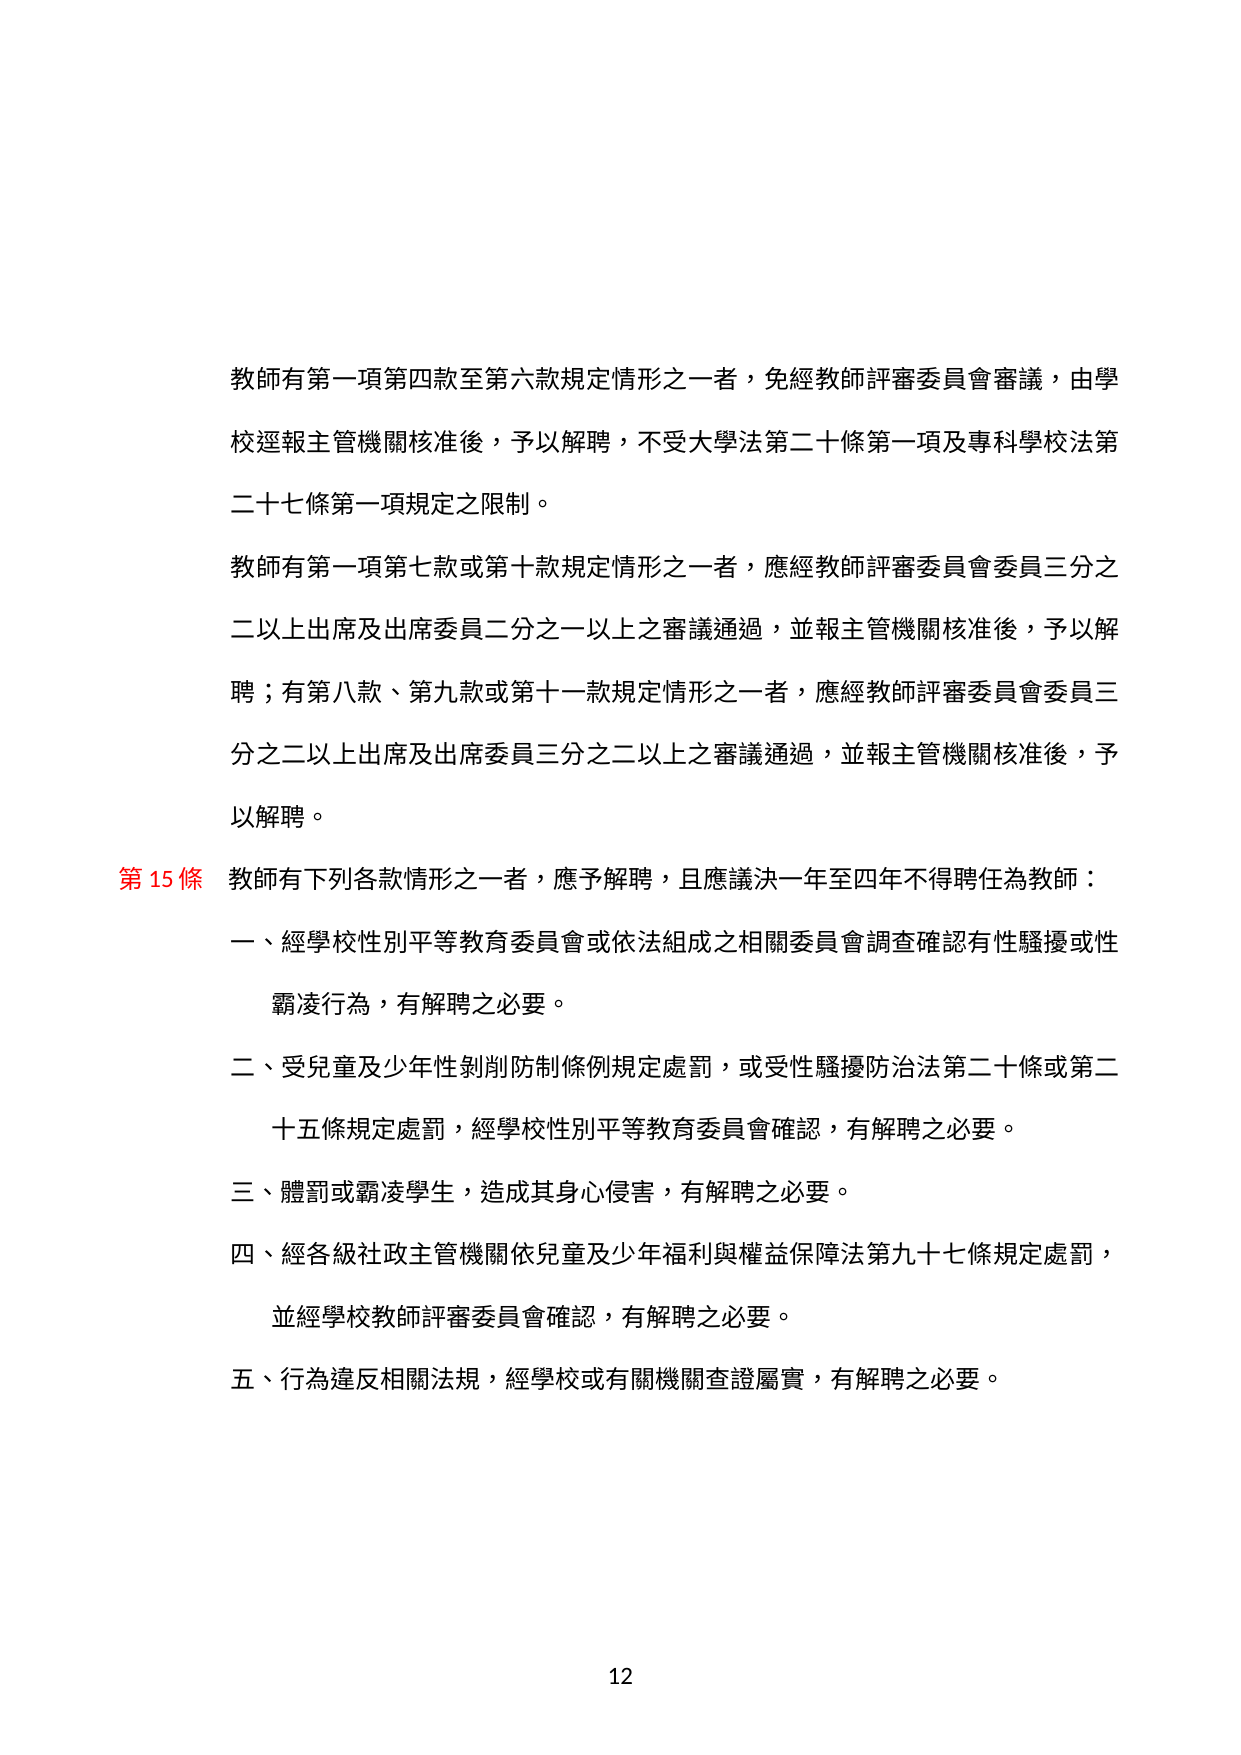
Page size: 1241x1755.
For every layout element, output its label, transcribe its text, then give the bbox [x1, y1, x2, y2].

text 四、經各級社政主管機關依兒童及少年福利與權益保障法第九十七條規定處罰，並經學校教師評審委員會確認，有解聘之必要。 [230, 1211, 1122, 1336]
text 一、經學校性別平等教育委員會或依法組成之相關委員會調查確認有性騷擾或性霸凌行為，有解聘之必要。 [230, 899, 1122, 1024]
text 五、行為違反相關法規，經學校或有關機關查證屬實，有解聘之必要。 [230, 1336, 1122, 1399]
text 三、體罰或霸凌學生，造成其身心侵害，有解聘之必要。 [230, 1149, 1122, 1211]
text 二、受兒童及少年性剝削防制條例規定處罰，或受性騷擾防治法第二十條或第二十五條規定處罰，經學校性別平等教育委員會確認，有解聘之必要。 [230, 1024, 1122, 1149]
text 教師有第一項第七款或第十款規定情形之一者，應經教師評審委員會委員三分之二以上出席及出席委員二分之一以上之審議通過，並報主管機關核准後，予以解聘；有第八款、第九款或第十一款規定情形之一者，應經教師評審委員會委員三分之二以上出席及出席委員三分之二以上之審議通過，並報主管機關核准後，予以解聘。 [230, 524, 1122, 836]
text 教師有第一項第四款至第六款規定情形之一者，免經教師評審委員會審議，由學校逕報主管機關核准後，予以解聘，不受大學法第二十條第一項及專科學校法第二十七條第一項規定之限制。 [230, 336, 1122, 524]
text 第15條 教師有下列各款情形之一者，應予解聘，且應議決一年至四年不得聘任為教師： [118, 836, 1122, 899]
